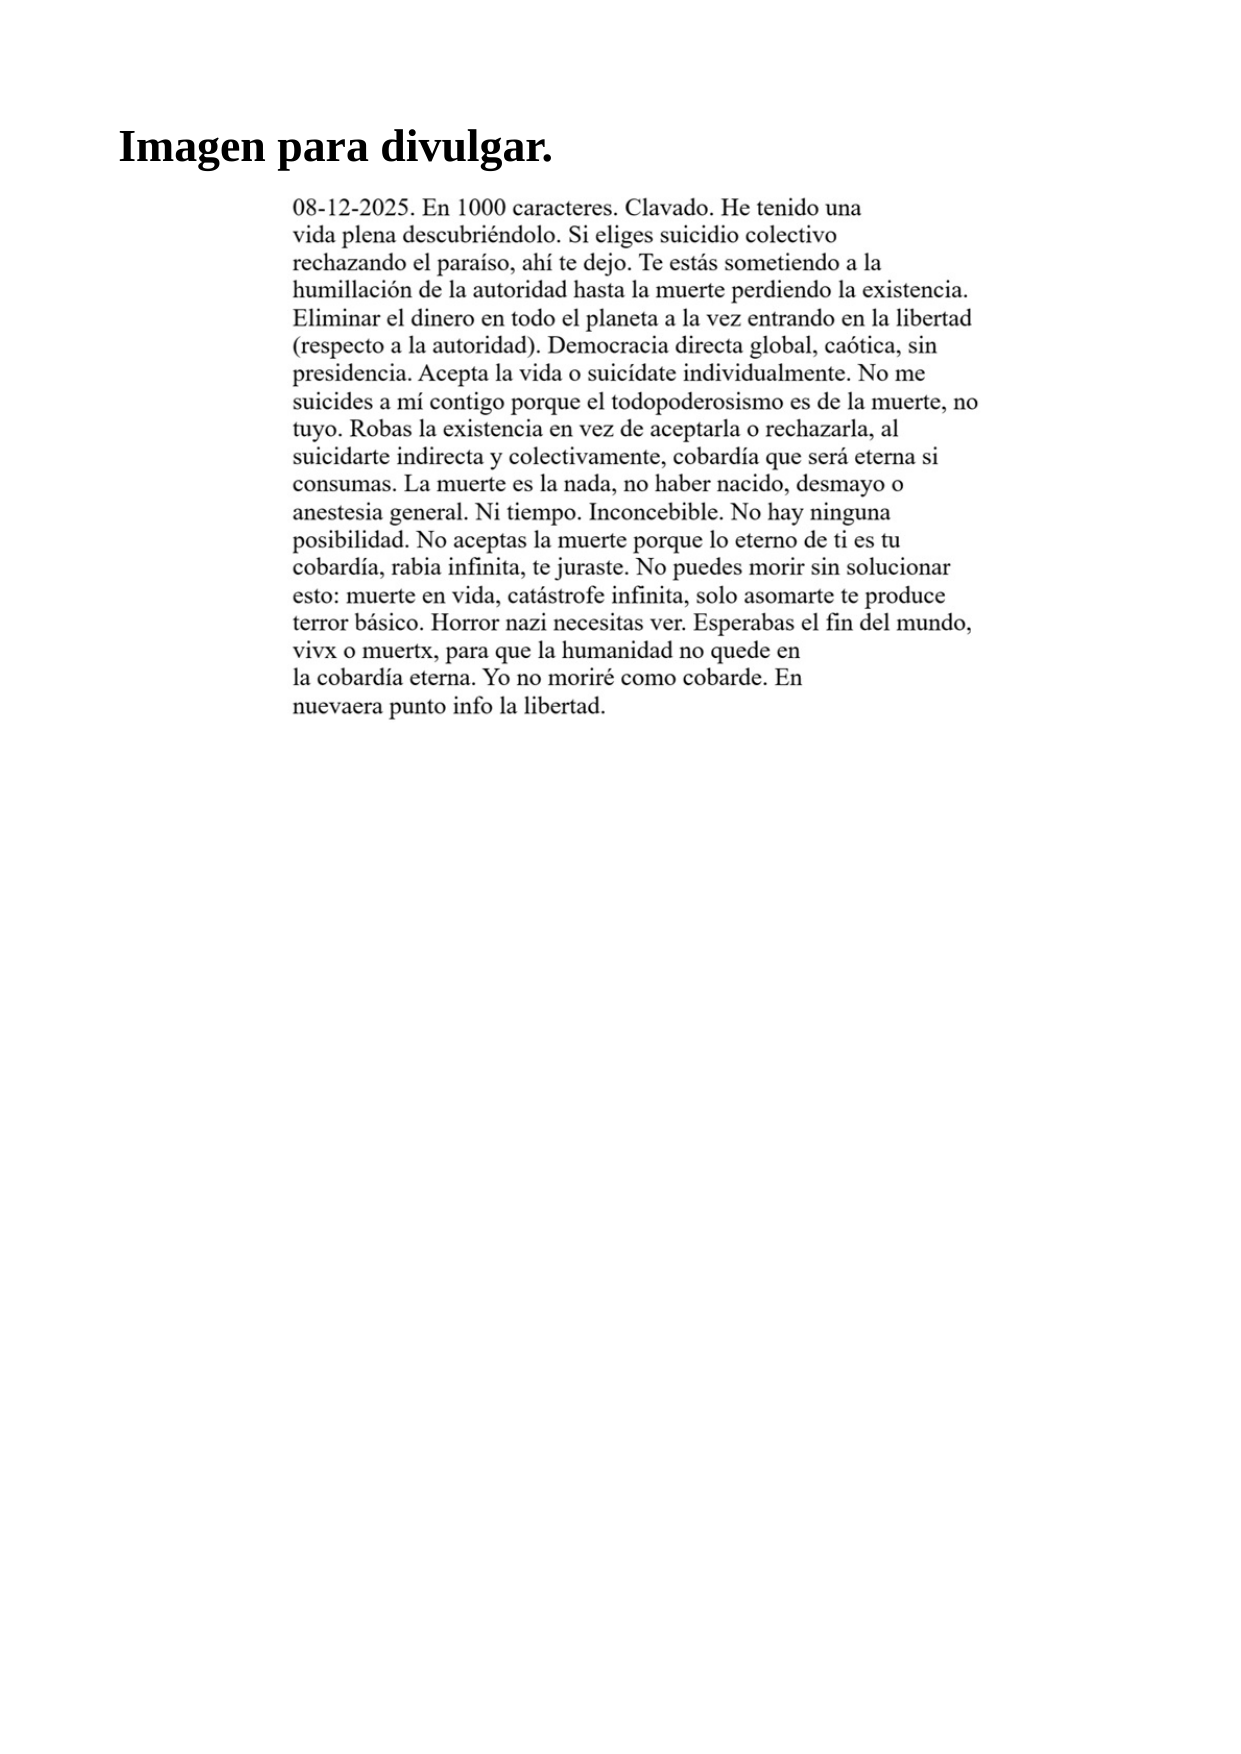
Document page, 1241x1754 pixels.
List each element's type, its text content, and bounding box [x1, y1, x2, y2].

text Imagen para divulgar. [118, 118, 1122, 171]
picture [279, 189, 996, 731]
